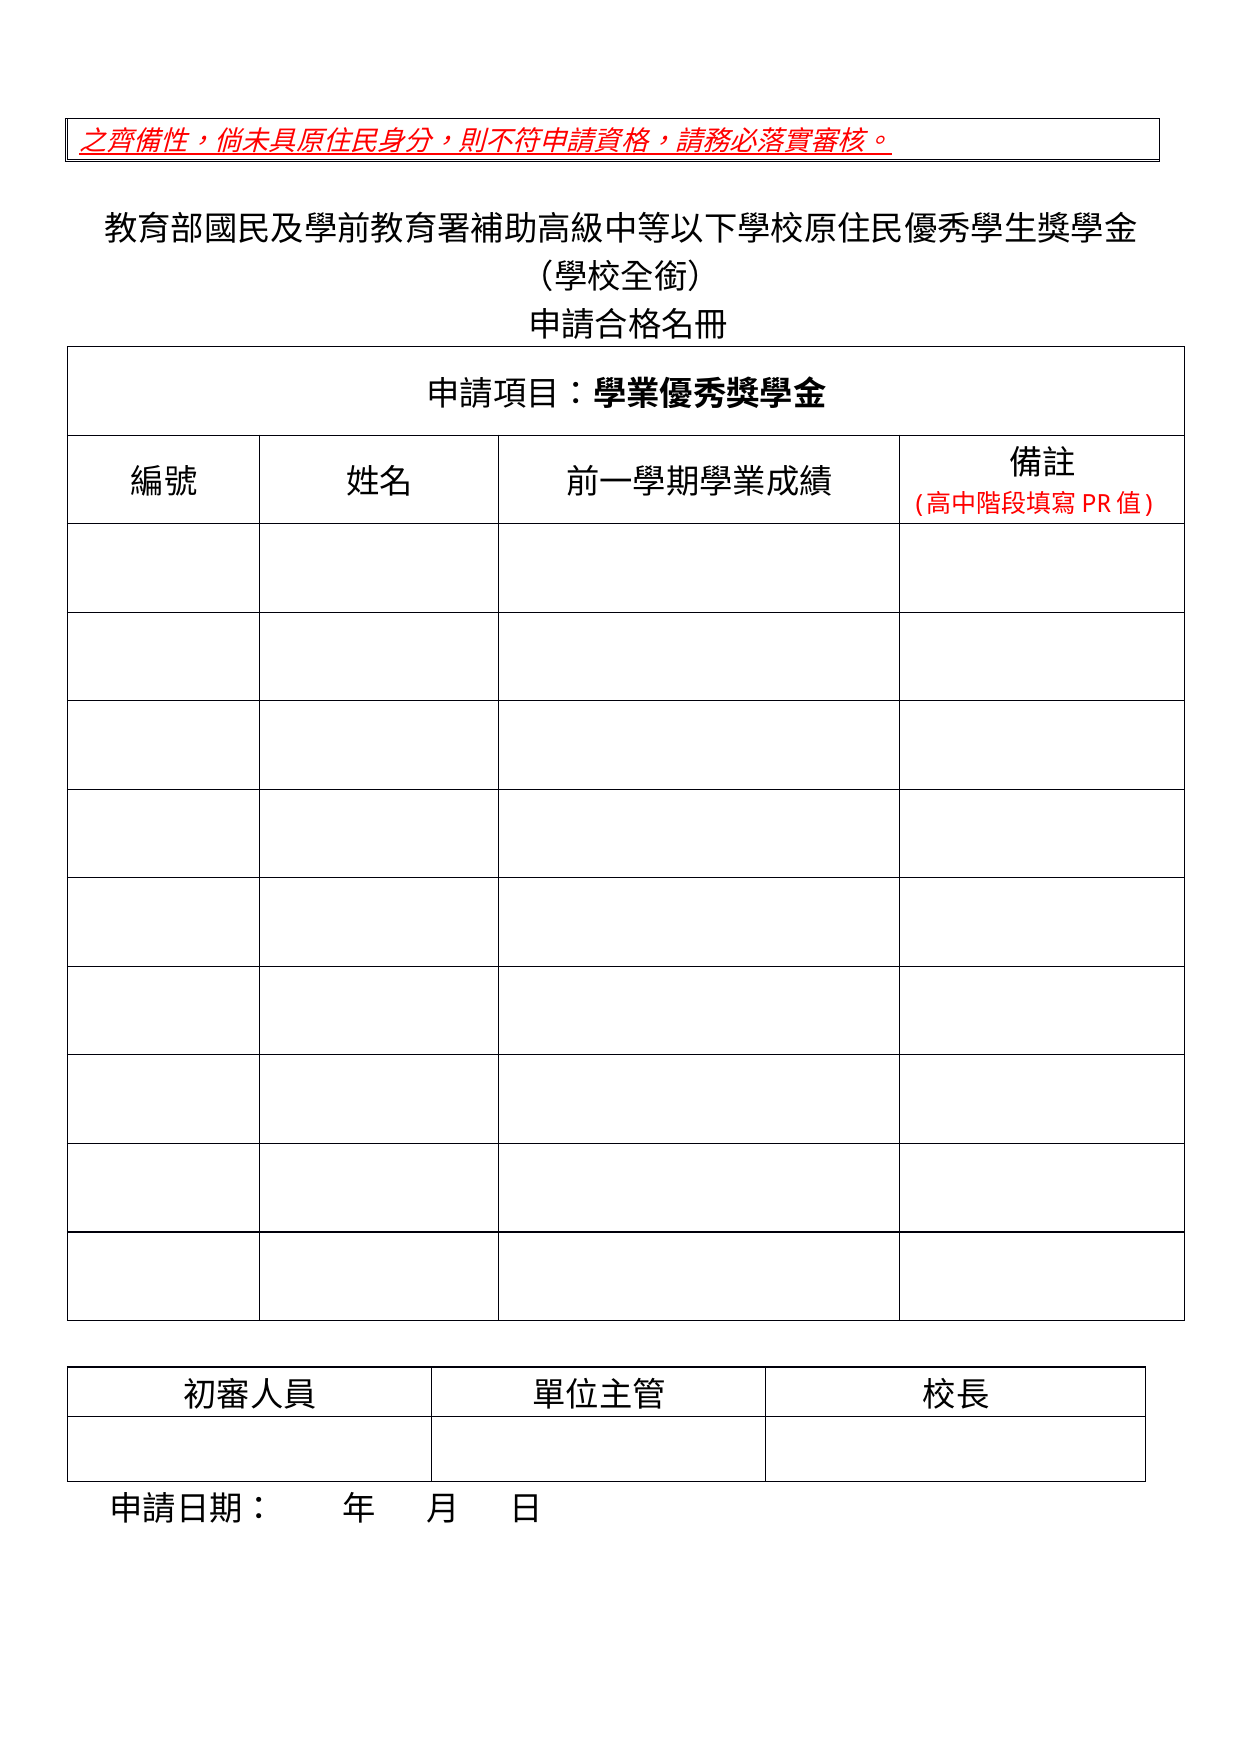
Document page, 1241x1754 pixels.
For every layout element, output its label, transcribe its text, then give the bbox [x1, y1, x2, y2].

table_header 初審人員 [68, 1368, 431, 1416]
table_cell [260, 613, 498, 700]
table_cell [900, 790, 1184, 877]
table_cell [499, 790, 899, 877]
table_cell 前一學期學業成績 [499, 436, 899, 523]
table_cell [766, 1417, 1145, 1481]
text 申請合格名冊 [109, 298, 1146, 346]
table_cell [900, 967, 1184, 1054]
table_cell [900, 701, 1184, 789]
table_header 申請項目：學業優秀獎學金 [68, 347, 1184, 434]
table_cell [260, 878, 498, 966]
table_cell [66, 162, 1159, 201]
table_cell [260, 701, 498, 789]
table_cell [260, 1055, 498, 1143]
table_cell [68, 613, 259, 700]
table_header 單位主管 [432, 1368, 765, 1416]
table_cell [900, 524, 1184, 612]
table_cell [68, 524, 259, 612]
table_cell [260, 1144, 498, 1231]
table_cell [900, 1055, 1184, 1143]
table_cell [432, 1417, 765, 1481]
table_cell 備註 (高中階段填寫PR值) 全文完 [900, 436, 1184, 523]
table_cell [499, 1055, 899, 1143]
table_cell [260, 790, 498, 877]
table_cell [499, 524, 899, 612]
table_cell [68, 1055, 259, 1143]
table_cell [68, 1417, 431, 1481]
table_cell [68, 1233, 259, 1320]
table_cell [68, 701, 259, 789]
table_cell [499, 613, 899, 700]
table_cell [499, 1144, 899, 1231]
table_cell [68, 967, 259, 1054]
table_cell [68, 878, 259, 966]
table_cell 之齊備性，倘未具原住民身分，則不符申請資格，請務必落實審核。 [68, 119, 1159, 158]
text 申請日期： 年 月 日 [109, 1482, 1146, 1530]
table_cell 編號 [68, 436, 259, 523]
table_cell [499, 701, 899, 789]
table_cell [499, 878, 899, 966]
table_cell [68, 1144, 259, 1231]
table_cell [260, 967, 498, 1054]
table_cell [900, 613, 1184, 700]
table_cell [900, 878, 1184, 966]
table_cell [900, 1144, 1184, 1231]
table_cell [499, 1233, 899, 1320]
table_header 校長 [766, 1368, 1145, 1416]
text 教育部國民及學前教育署補助高級中等以下學校原住民優秀學生獎學金 [95, 201, 1146, 249]
table_cell 姓名 [260, 436, 498, 523]
table_cell [260, 1233, 498, 1320]
table_cell [260, 524, 498, 612]
table_cell [499, 967, 899, 1054]
table_cell [900, 1233, 1184, 1320]
text （學校全銜） [95, 249, 1146, 298]
table_cell [68, 790, 259, 877]
